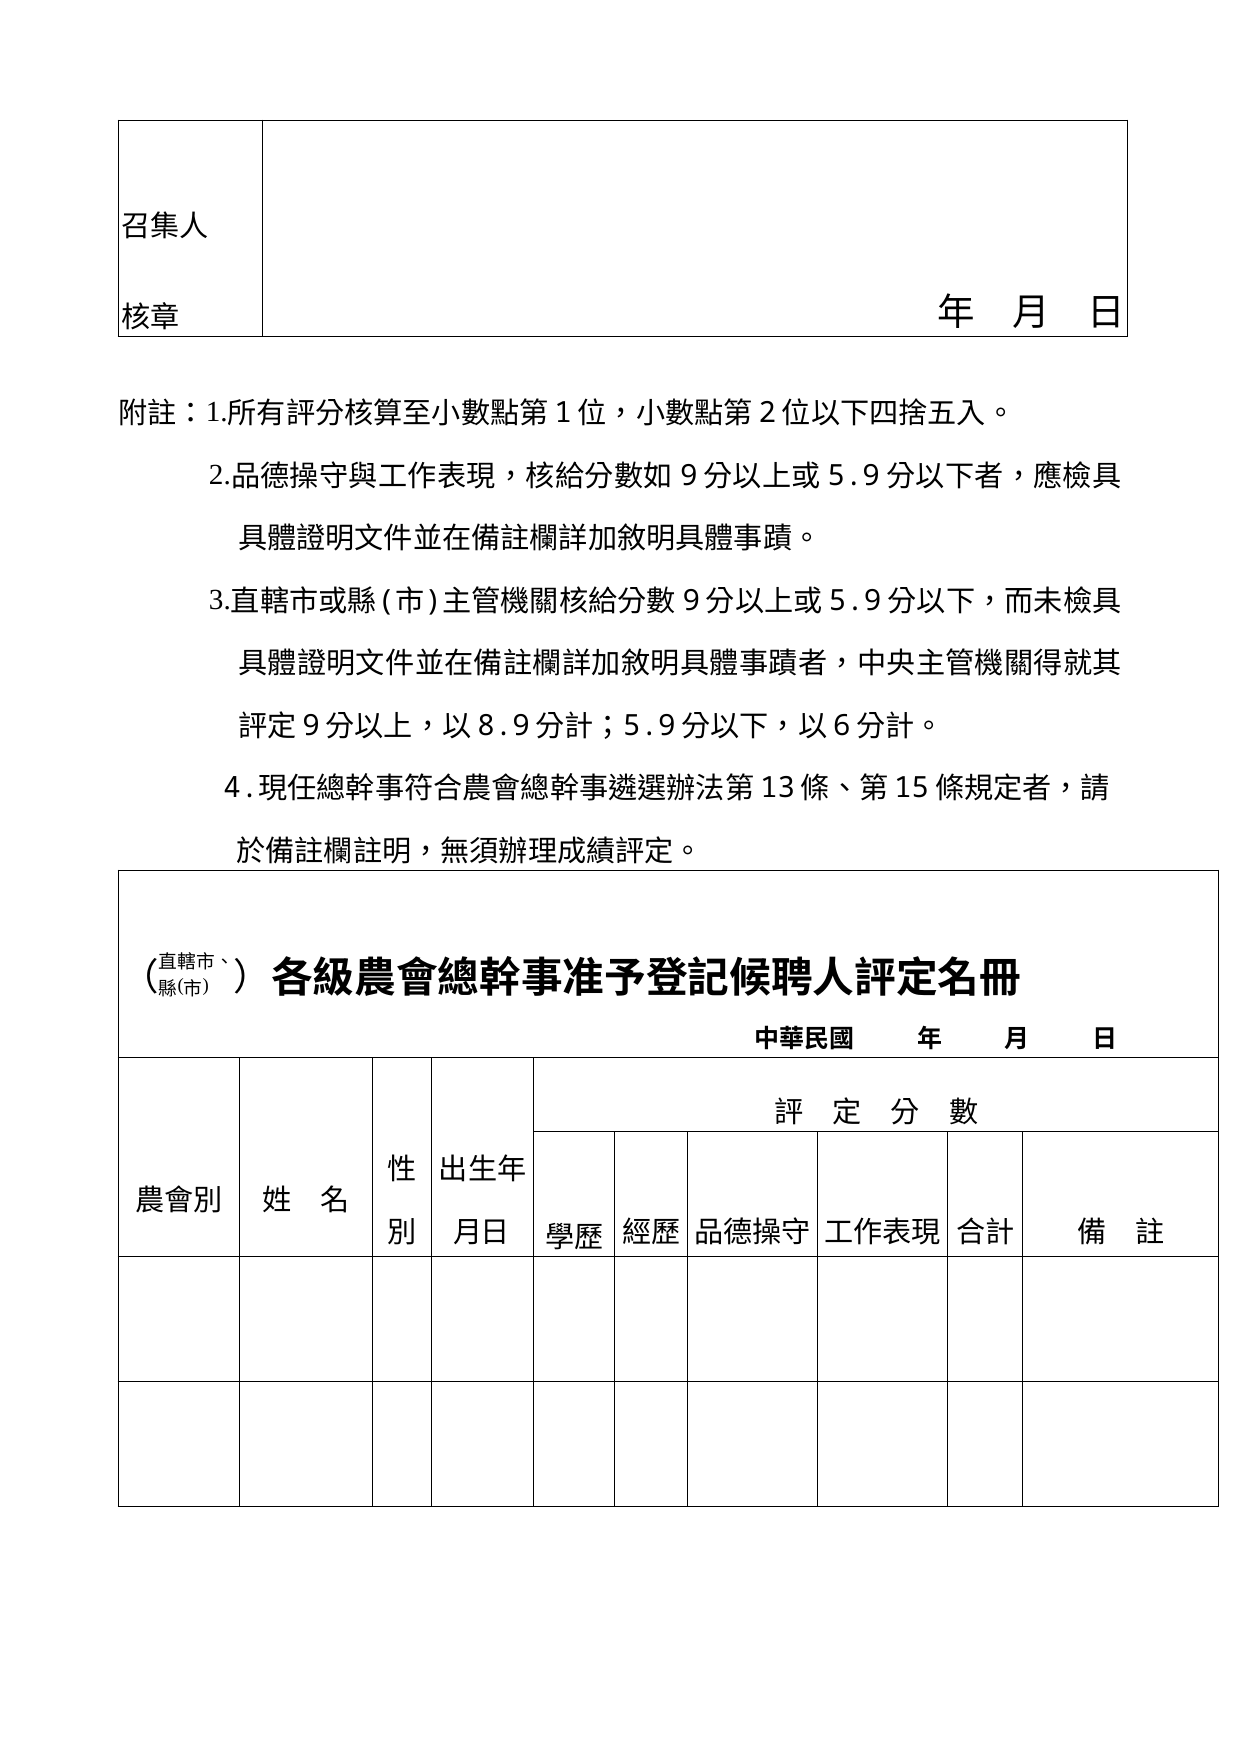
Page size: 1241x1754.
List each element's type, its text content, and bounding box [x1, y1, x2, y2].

table_cell [119, 1382, 239, 1506]
table_cell 性別 [373, 1058, 431, 1256]
table_cell [240, 1257, 372, 1381]
text 附註：1.所有評分核算至小數點第1位，小數點第2位以下四捨五入。 [118, 369, 1122, 432]
table_cell [432, 1257, 533, 1381]
text 3.直轄市或縣(市)主管機關核給分數9分以上或5.9分以下，而未檢具具體證明文件並在備註欄詳加敘明具體事蹟者，中央主管機關得就其評定9分以上，以8.9分計；5.9分以下，以6分計。 [209, 557, 1122, 744]
table_cell 學歷 [534, 1132, 614, 1256]
table_cell [818, 1257, 947, 1381]
table_cell 合計 [948, 1132, 1022, 1256]
text 2.品德操守與工作表現，核給分數如9分以上或5.9分以下者，應檢具具體證明文件並在備註欄詳加敘明具體事蹟。 [209, 432, 1122, 557]
table_header （直轄市、縣(市)）各級農會總幹事准予登記候聘人評定名冊 中華民國 年 月 日 [119, 871, 1218, 1057]
table_cell [432, 1382, 533, 1506]
table_cell 品德操守 [688, 1132, 817, 1256]
table_cell 姓 名 [240, 1058, 372, 1256]
table_cell [948, 1257, 1022, 1381]
table_cell 工作表現 [818, 1132, 947, 1256]
table_cell [534, 1257, 614, 1381]
table_cell 農會別 [119, 1058, 239, 1256]
table_cell [1023, 1382, 1218, 1506]
table_cell [119, 1257, 239, 1381]
table_cell [1023, 1257, 1218, 1381]
table_cell 年 月 日 [263, 121, 1127, 336]
table_cell [615, 1257, 687, 1381]
table_cell [534, 1382, 614, 1506]
table_cell [373, 1257, 431, 1381]
table_cell [240, 1382, 372, 1506]
table_cell 評 定 分 數 [534, 1058, 1218, 1131]
text 4.現任總幹事符合農會總幹事遴選辦法第13條、第15條規定者，請於備註欄註明，無須辦理成績評定。 [118, 744, 1122, 869]
table_cell [688, 1257, 817, 1381]
table_cell 備 註 [1023, 1132, 1218, 1256]
table_cell [615, 1382, 687, 1506]
table_cell [818, 1382, 947, 1506]
table_cell 出生年月日 [432, 1058, 533, 1256]
table_cell 召集人 核章 [119, 121, 262, 336]
table_cell [688, 1382, 817, 1506]
table_cell [373, 1382, 431, 1506]
table_cell 經歷 [615, 1132, 687, 1256]
table_cell [948, 1382, 1022, 1506]
